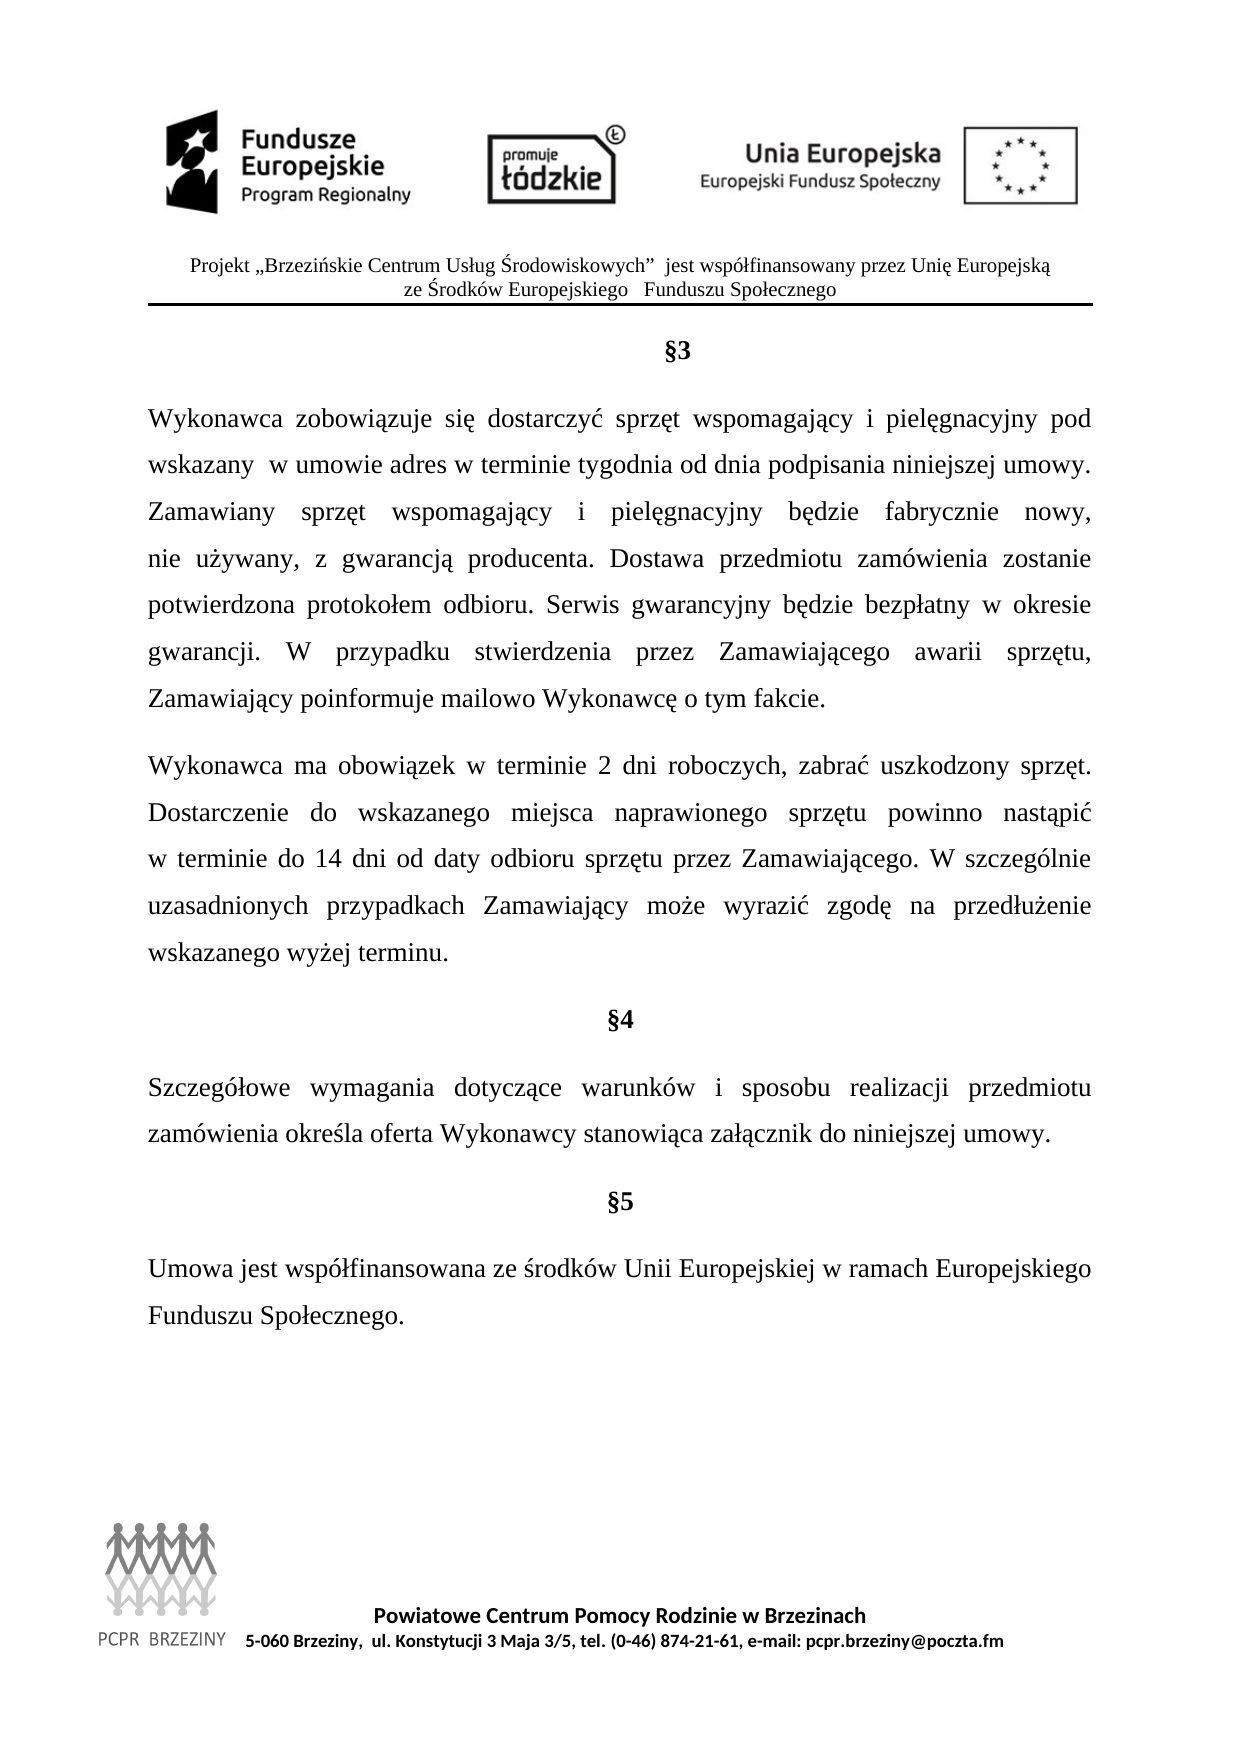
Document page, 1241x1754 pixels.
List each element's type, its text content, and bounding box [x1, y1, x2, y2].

text Szczegółowe wymagania dotyczące warunków i sposobu realizacji przedmiotu zamówienia określa oferta Wykonawcy stanowiąca załącznik do niniejszej umowy. [148, 1071, 1093, 1149]
picture [147, 73, 1093, 253]
text §4 [148, 1003, 1093, 1034]
text Wykonawca ma obowiązek w terminie 2 dni roboczych, zabrać uszkodzony sprzęt. Dostarczenie do wskazanego miejsca naprawionego sprzętu powinno nastąpić w terminie do 14 dni od daty odbioru sprzętu przez Zamawiającego. W szczególnie uzasadnionych przypadkach Zamawiający może wyrazić zgodę na przedłużenie wskazanego wyżej terminu. [148, 749, 1093, 967]
text Wykonawca zobowiązuje się dostarczyć sprzęt wspomagający i pielęgnacyjny pod wskazany w umowie adres w terminie tygodnia od dnia podpisania niniejszej umowy. Zamawiany sprzęt wspomagający i pielęgnacyjny będzie fabrycznie nowy, nie używany, z gwarancją producenta. Dostawa przedmiotu zamówienia zostanie potwierdzona protokołem odbioru. Serwis gwarancyjny będzie bezpłatny w okresie gwarancji. W przypadku stwierdzenia przez Zamawiającego awarii sprzętu, Zamawiający poinformuje mailowo Wykonawcę o tym fakcie. [148, 402, 1093, 713]
picture [82, 1513, 246, 1669]
text §5 [148, 1185, 1093, 1216]
text Umowa jest współfinansowana ze środków Unii Europejskiej w ramach Europejskiego Funduszu Społecznego. [148, 1252, 1093, 1330]
text §3 [148, 334, 1093, 365]
